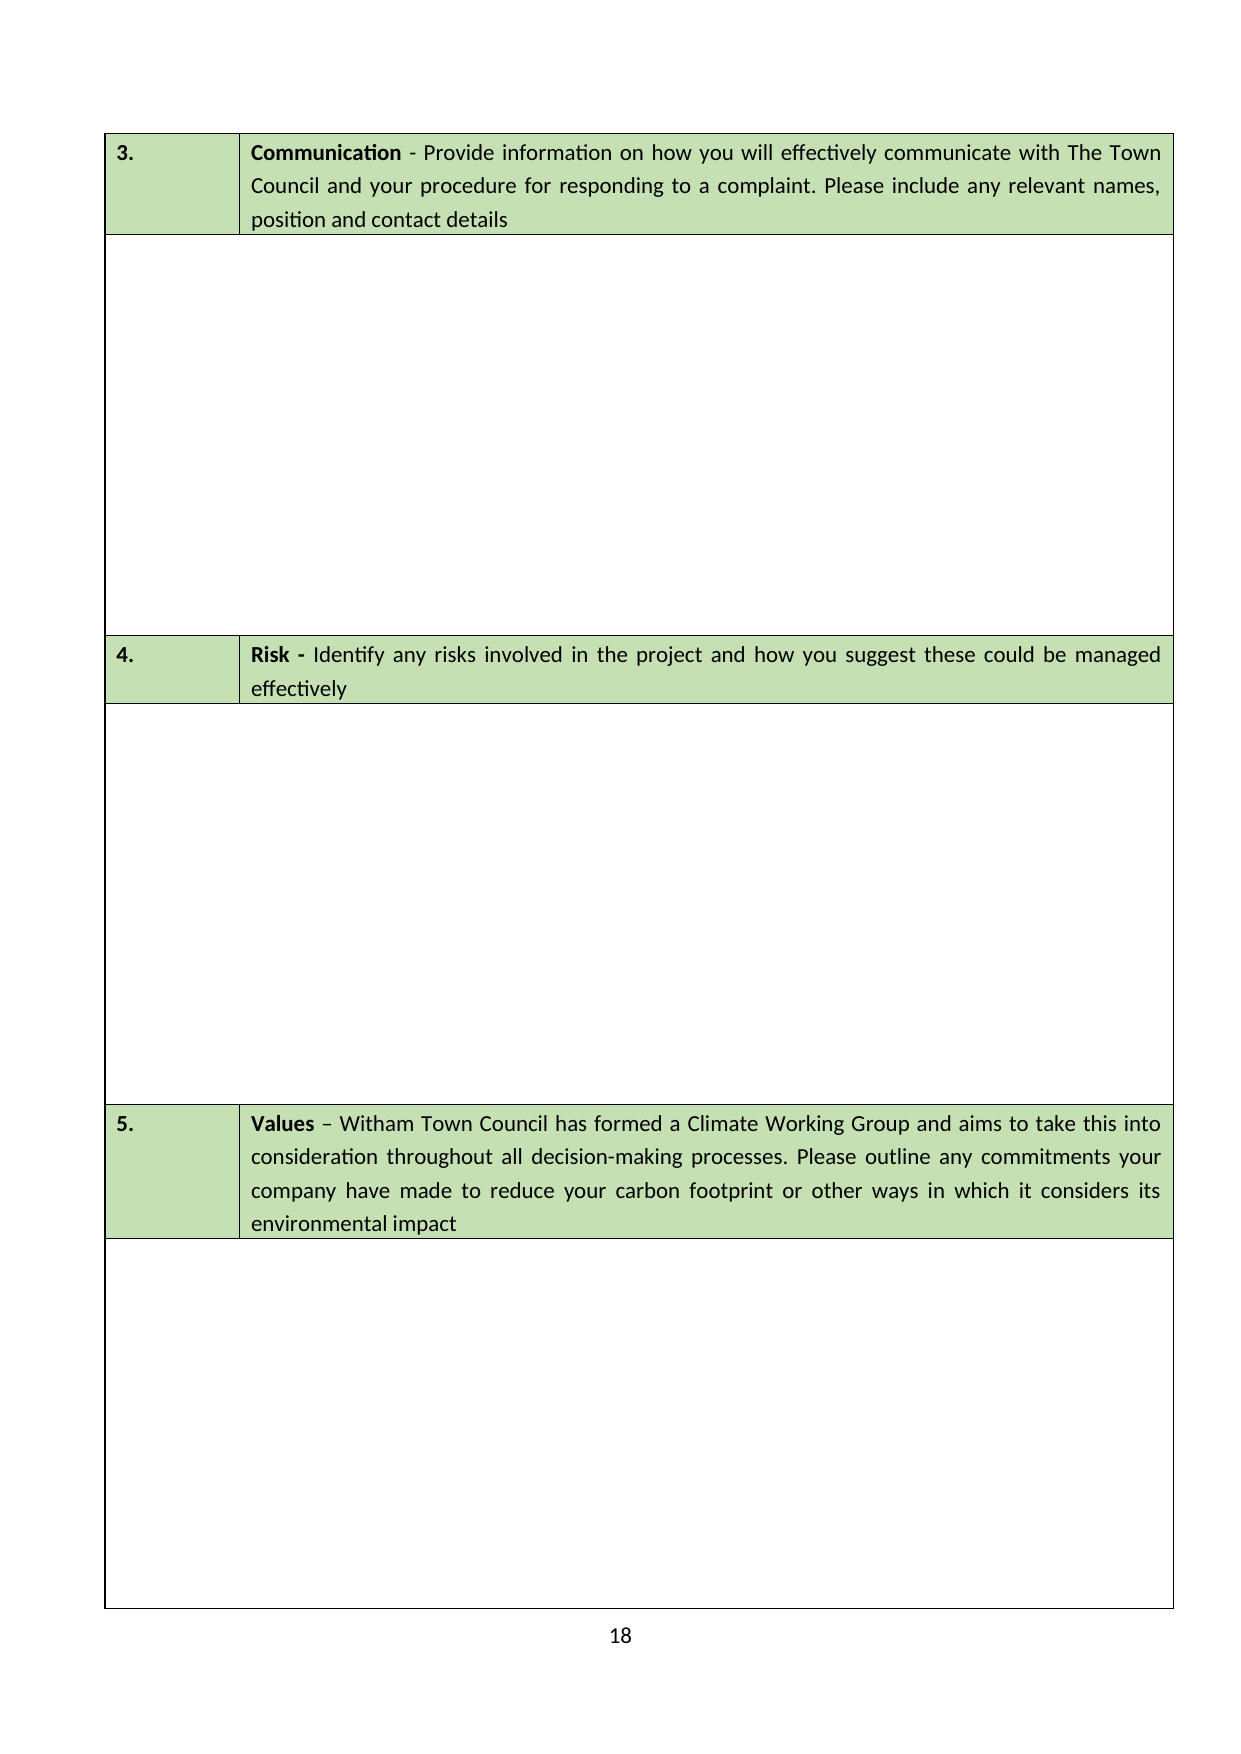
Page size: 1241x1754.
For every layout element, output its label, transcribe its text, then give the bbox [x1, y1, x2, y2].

table_cell [106, 235, 1173, 635]
table_cell [106, 704, 1173, 1104]
table_cell 3. [106, 134, 239, 234]
table_cell Risk - Identify any risks involved in the project and how you suggest these could be managed effectively [240, 636, 1173, 703]
table_cell 5. [106, 1105, 239, 1238]
table_cell Communication - Provide information on how you will effectively communicate with The Town Council and your procedure for responding to a complaint. Please include any relevant names, position and contact details [240, 134, 1173, 234]
table_cell 4. [106, 636, 239, 703]
table_cell [106, 1239, 1173, 1608]
table_cell Values – Witham Town Council has formed a Climate Working Group and aims to take this into consideration throughout all decision-making processes. Please outline any commitments your company have made to reduce your carbon footprint or other ways in which it considers its environmental impact [240, 1105, 1173, 1238]
